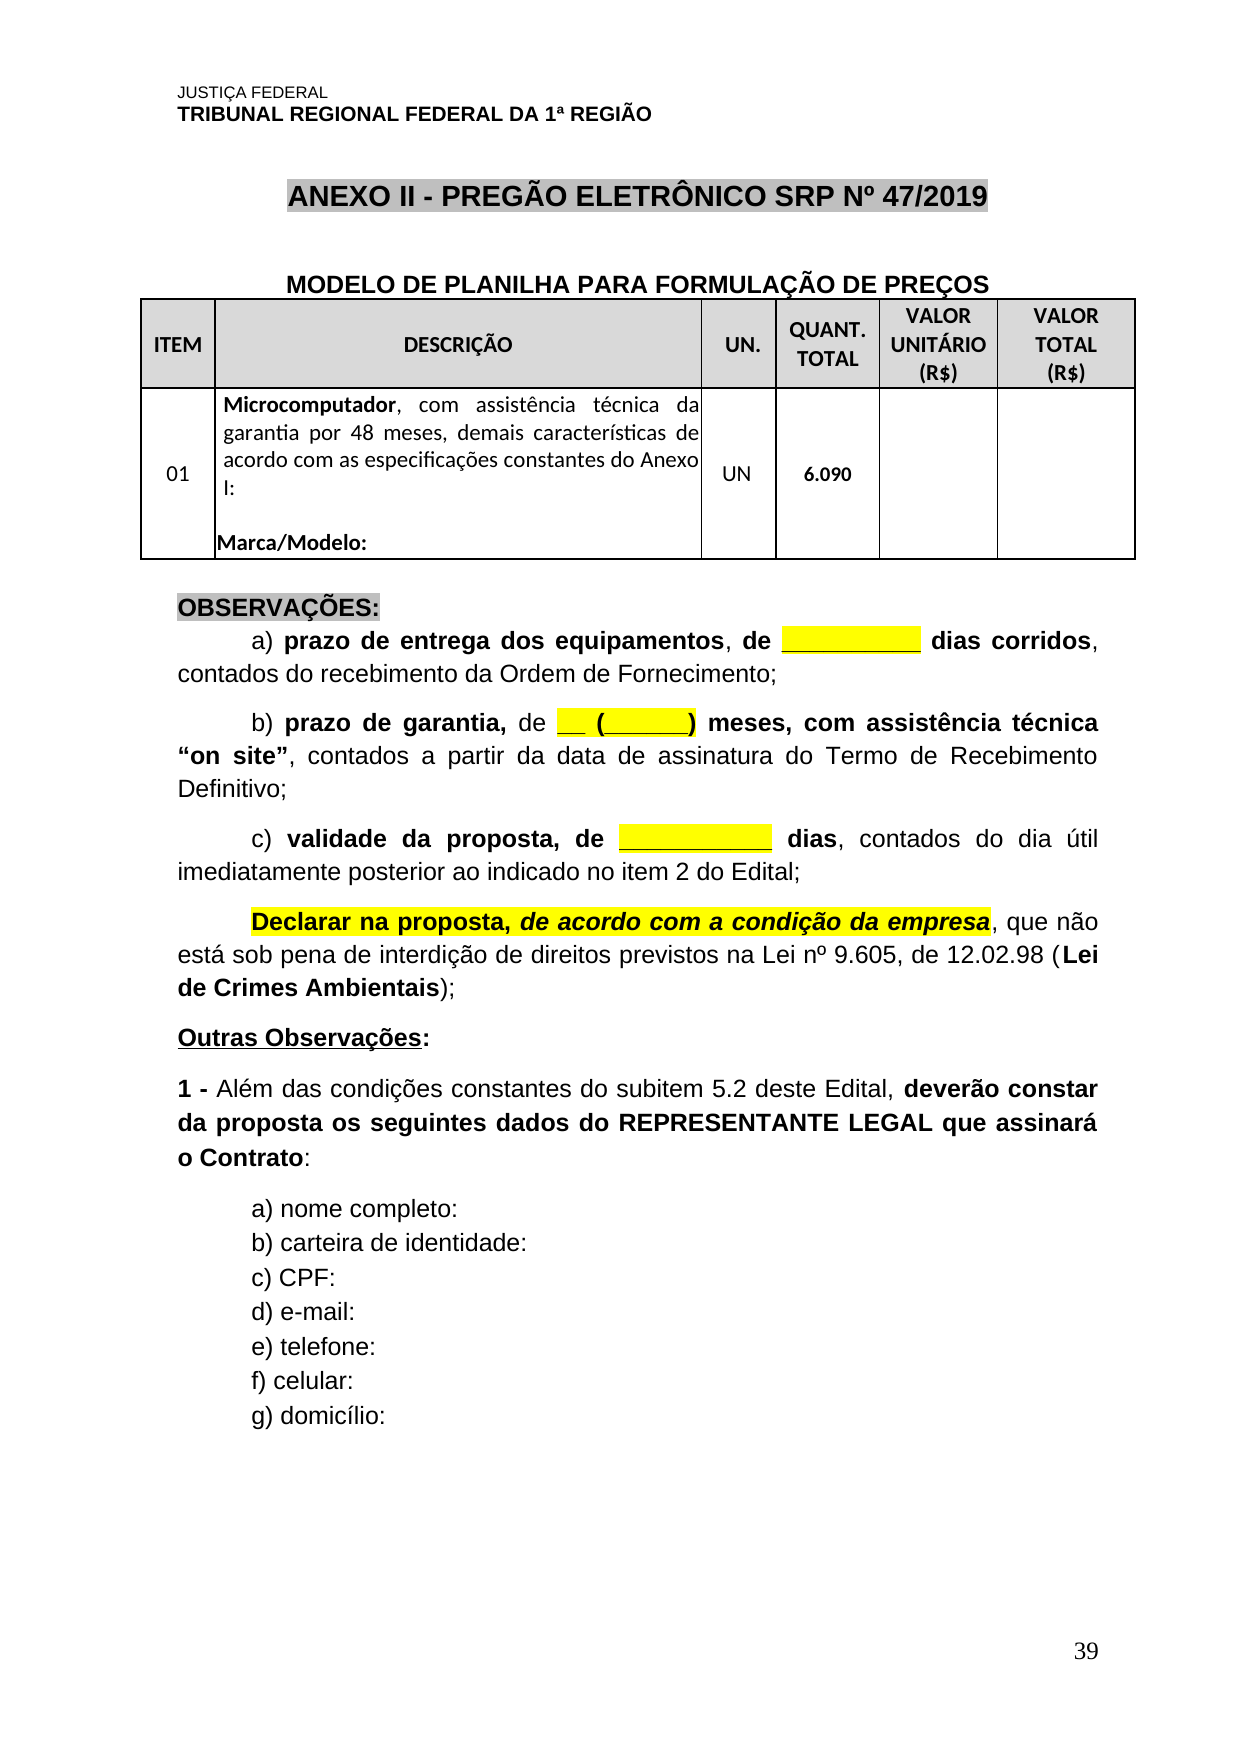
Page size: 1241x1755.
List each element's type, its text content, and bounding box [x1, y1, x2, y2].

text d) e-mail: [251, 1297, 308, 1326]
text c) CPF: [251, 1263, 308, 1291]
text b) carteira de identidade: [985, 1228, 1098, 1257]
text g) domicílio: [251, 1401, 1098, 1429]
text a) nome completo: [251, 1194, 308, 1222]
table_cell 6.090 [777, 389, 879, 558]
table_header VALOR UNITÁRIO (R$) [880, 300, 997, 387]
text a) nome completo: [985, 1194, 1098, 1222]
table_header VALOR TOTAL (R$) [998, 300, 1134, 387]
table_header DESCRIÇÃO [216, 300, 701, 387]
table_cell Microcomputador, com assistência técnica da garantia por 48 meses, demais características de acordo com as especificações constantes do Anexo I: Marca/Modelo: [216, 389, 701, 558]
text b) prazo de garantia, de __ (______) meses, com assistência técnica “on site”, contados a partir da data de assinatura do Termo de Recebimento Definitivo; [985, 708, 1098, 803]
text Outras Observações: [177, 1022, 308, 1048]
text ANEXO II - PREGÃO ELETRÔNICO SRP Nº 47/2019 [177, 178, 1098, 212]
table_cell UN [702, 389, 775, 558]
text e) telefone: [251, 1332, 1098, 1360]
table_cell [880, 389, 997, 558]
text f) celular: [251, 1366, 1098, 1395]
text OBSERVAÇÕES: [985, 593, 1098, 621]
text 1 - Além das condições constantes do subitem 5.2 deste Edital, deverão constar da proposta os seguintes dados do REPRESENTANTE LEGAL que assinará o Contrato: [985, 1074, 1098, 1171]
text a) prazo de entrega dos equipamentos, de __________ dias corridos, contados do recebimento da Ordem de Fornecimento; [177, 626, 308, 687]
text a) prazo de entrega dos equipamentos, de __________ dias corridos, contados do recebimento da Ordem de Fornecimento; [985, 626, 1098, 687]
text d) e-mail: [985, 1297, 1098, 1326]
text b) prazo de garantia, de __ (______) meses, com assistência técnica “on site”, contados a partir da data de assinatura do Termo de Recebimento Definitivo; [177, 708, 308, 803]
text 1 - Além das condições constantes do subitem 5.2 deste Edital, deverão constar da proposta os seguintes dados do REPRESENTANTE LEGAL que assinará o Contrato: [177, 1074, 308, 1171]
text c) CPF: [985, 1263, 1098, 1291]
table_header UN. [702, 300, 775, 387]
list c) validade da proposta, de ___________ dias, contados do dia útil imediatamente posterior ao indicado no item 2 do Edital; [985, 824, 1098, 886]
table_cell [998, 389, 1134, 558]
text b) carteira de identidade: [251, 1228, 308, 1257]
list Declarar na proposta, de acordo com a condição da empresa, que não está sob pena de interdição de direitos previstos na Lei nº 9.605, de 12.02.98 (Lei de Crimes Ambientais); [177, 907, 308, 1002]
list Declarar na proposta, de acordo com a condição da empresa, que não está sob pena de interdição de direitos previstos na Lei nº 9.605, de 12.02.98 (Lei de Crimes Ambientais); [985, 907, 1098, 1002]
table_header QUANT. TOTAL [777, 300, 879, 387]
table_cell 01 [142, 389, 214, 558]
text MODELO DE PLANILHA PARA FORMULAÇÃO DE PREÇOS [177, 269, 1098, 298]
text Outras Observações: [985, 1022, 1098, 1051]
table_header ITEM [142, 300, 214, 387]
list c) validade da proposta, de ___________ dias, contados do dia útil imediatamente posterior ao indicado no item 2 do Edital; [177, 824, 308, 886]
